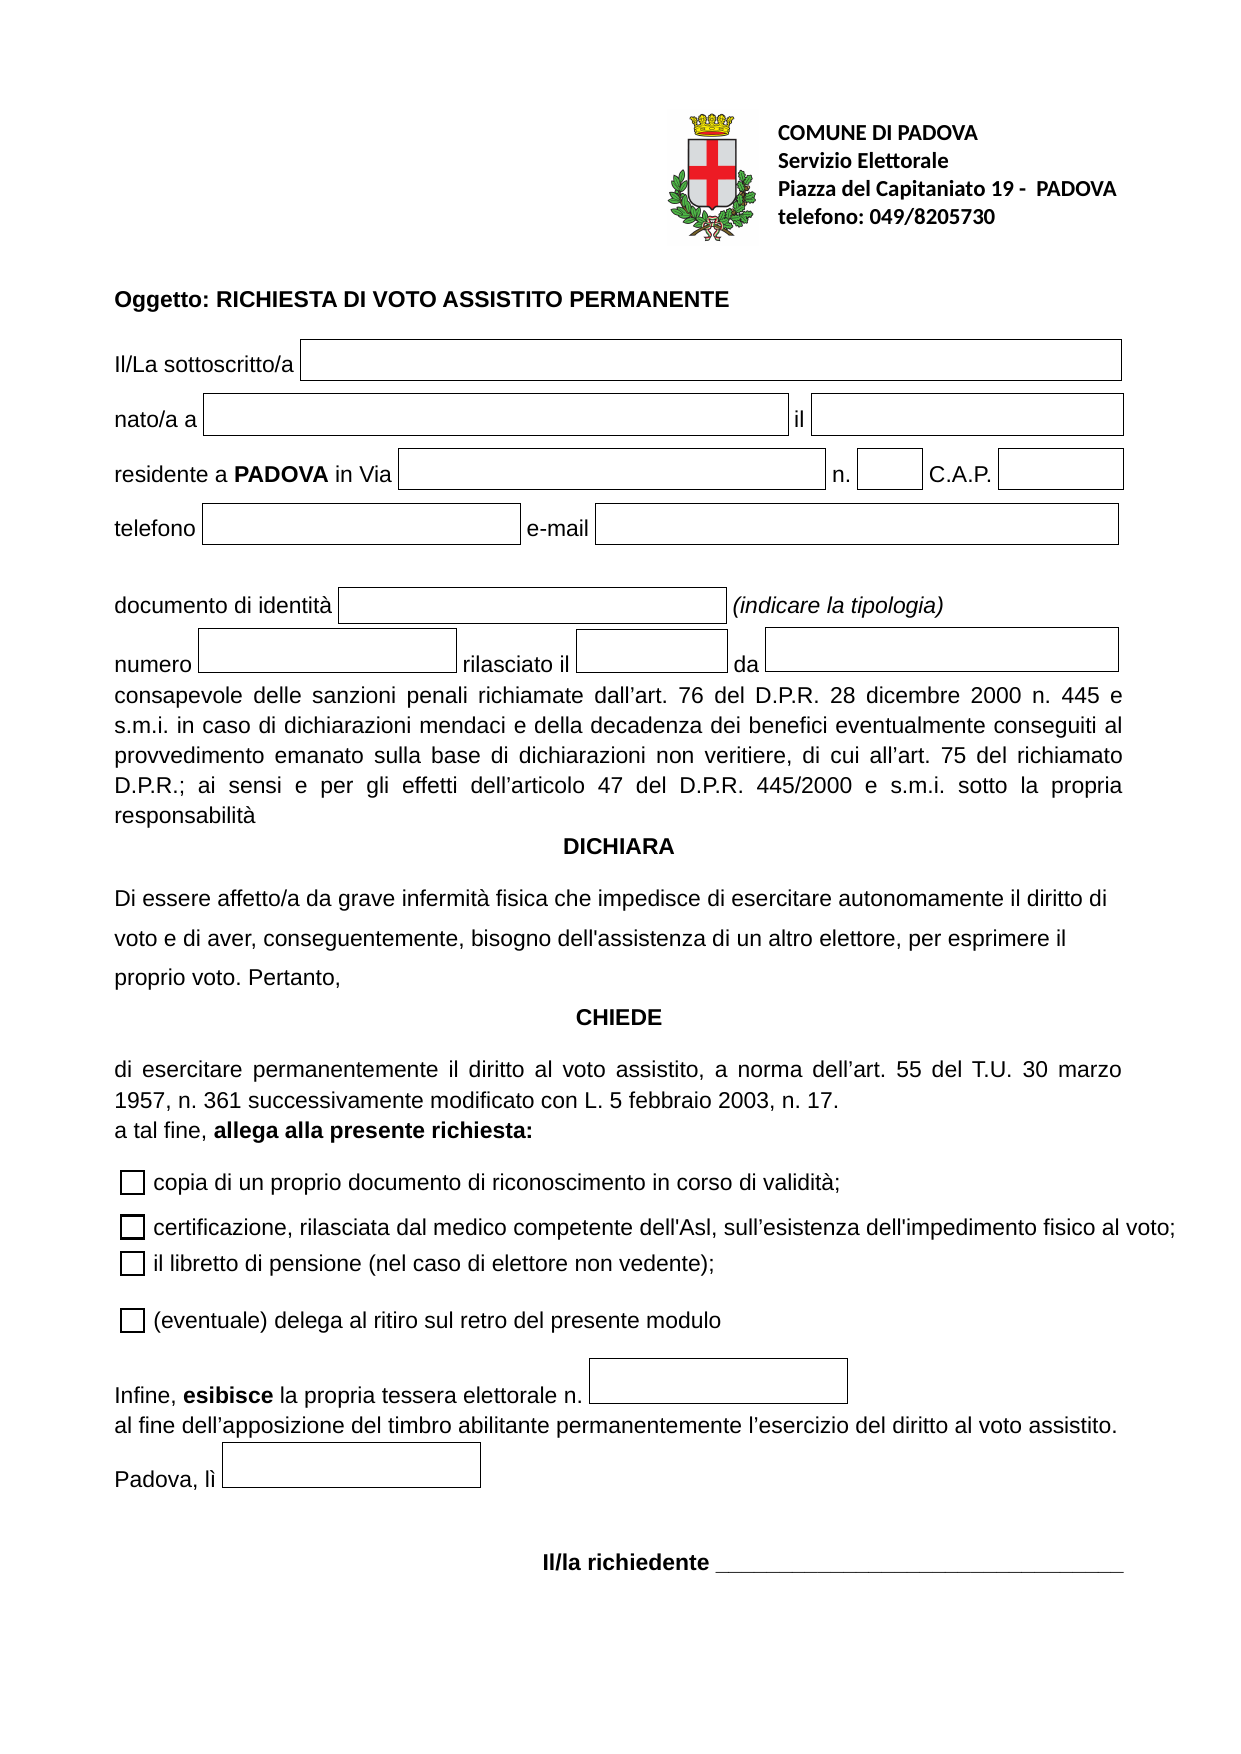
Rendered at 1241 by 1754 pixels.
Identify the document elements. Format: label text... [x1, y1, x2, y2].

text DICHIARA [114, 833, 1123, 859]
text a tal fine, allega alla presente richiesta: [114, 1117, 1123, 1173]
text n. [826, 448, 857, 489]
text residente a PADOVA in Via [114, 448, 398, 489]
text nato/a a [114, 393, 203, 435]
text Padova, lì [114, 1442, 1123, 1492]
text CHIEDE [114, 1004, 1123, 1030]
text C.A.P. [923, 448, 998, 489]
text telefono [114, 503, 202, 544]
text Di essere affetto/a da grave infermità fisica che impedisce di esercitare autonomamente il diritto di voto e di aver, conseguentemente, bisogno dell'assistenza di un altro elettore, per esprimere il proprio voto. Pertanto, [114, 885, 1123, 991]
text Infine, esibisce la propria tessera elettorale n. al fine dell’apposizione del timbro abilitante permanentemente l’esercizio del diritto al voto assistito. [114, 1358, 1123, 1439]
text e-mail [521, 503, 595, 544]
text il [789, 393, 811, 435]
text Il/La sottoscritto/a [114, 339, 300, 380]
picture [667, 109, 759, 246]
text Oggetto: RICHIESTA DI VOTO ASSISTITO PERMANENTE [114, 286, 1123, 313]
text consapevole delle sanzioni penali richiamate dall’art. 76 del D.P.R. 28 dicembre 2000 n. 445 e s.m.i. in caso di dichiarazioni mendaci e della decadenza dei benefici eventualmente conseguiti al provvedimento emanato sulla base di dichiarazioni non veritiere, di cui all’art. 75 del richiamato D.P.R.; ai sensi e per gli effetti dell’articolo 47 del D.P.R. 445/2000 e s.m.i. sotto la propria responsabilità [114, 682, 1123, 829]
text di esercitare permanentemente il diritto al voto assistito, a norma dell’art. 55 del T.U. 30 marzo 1957, n. 361 successivamente modificato con L. 5 febbraio 2003, n. 17. [114, 1056, 1123, 1113]
text Il/la richiedente ________________________________ [152, 1549, 1123, 1575]
text documento di identità (indicare la tipologia) numero rilasciato il da [114, 587, 1123, 678]
text COMUNE DI PADOVA Servizio Elettorale Piazza del Capitaniato 19 - PADOVA telefono: 049/8205730 [778, 118, 1123, 230]
